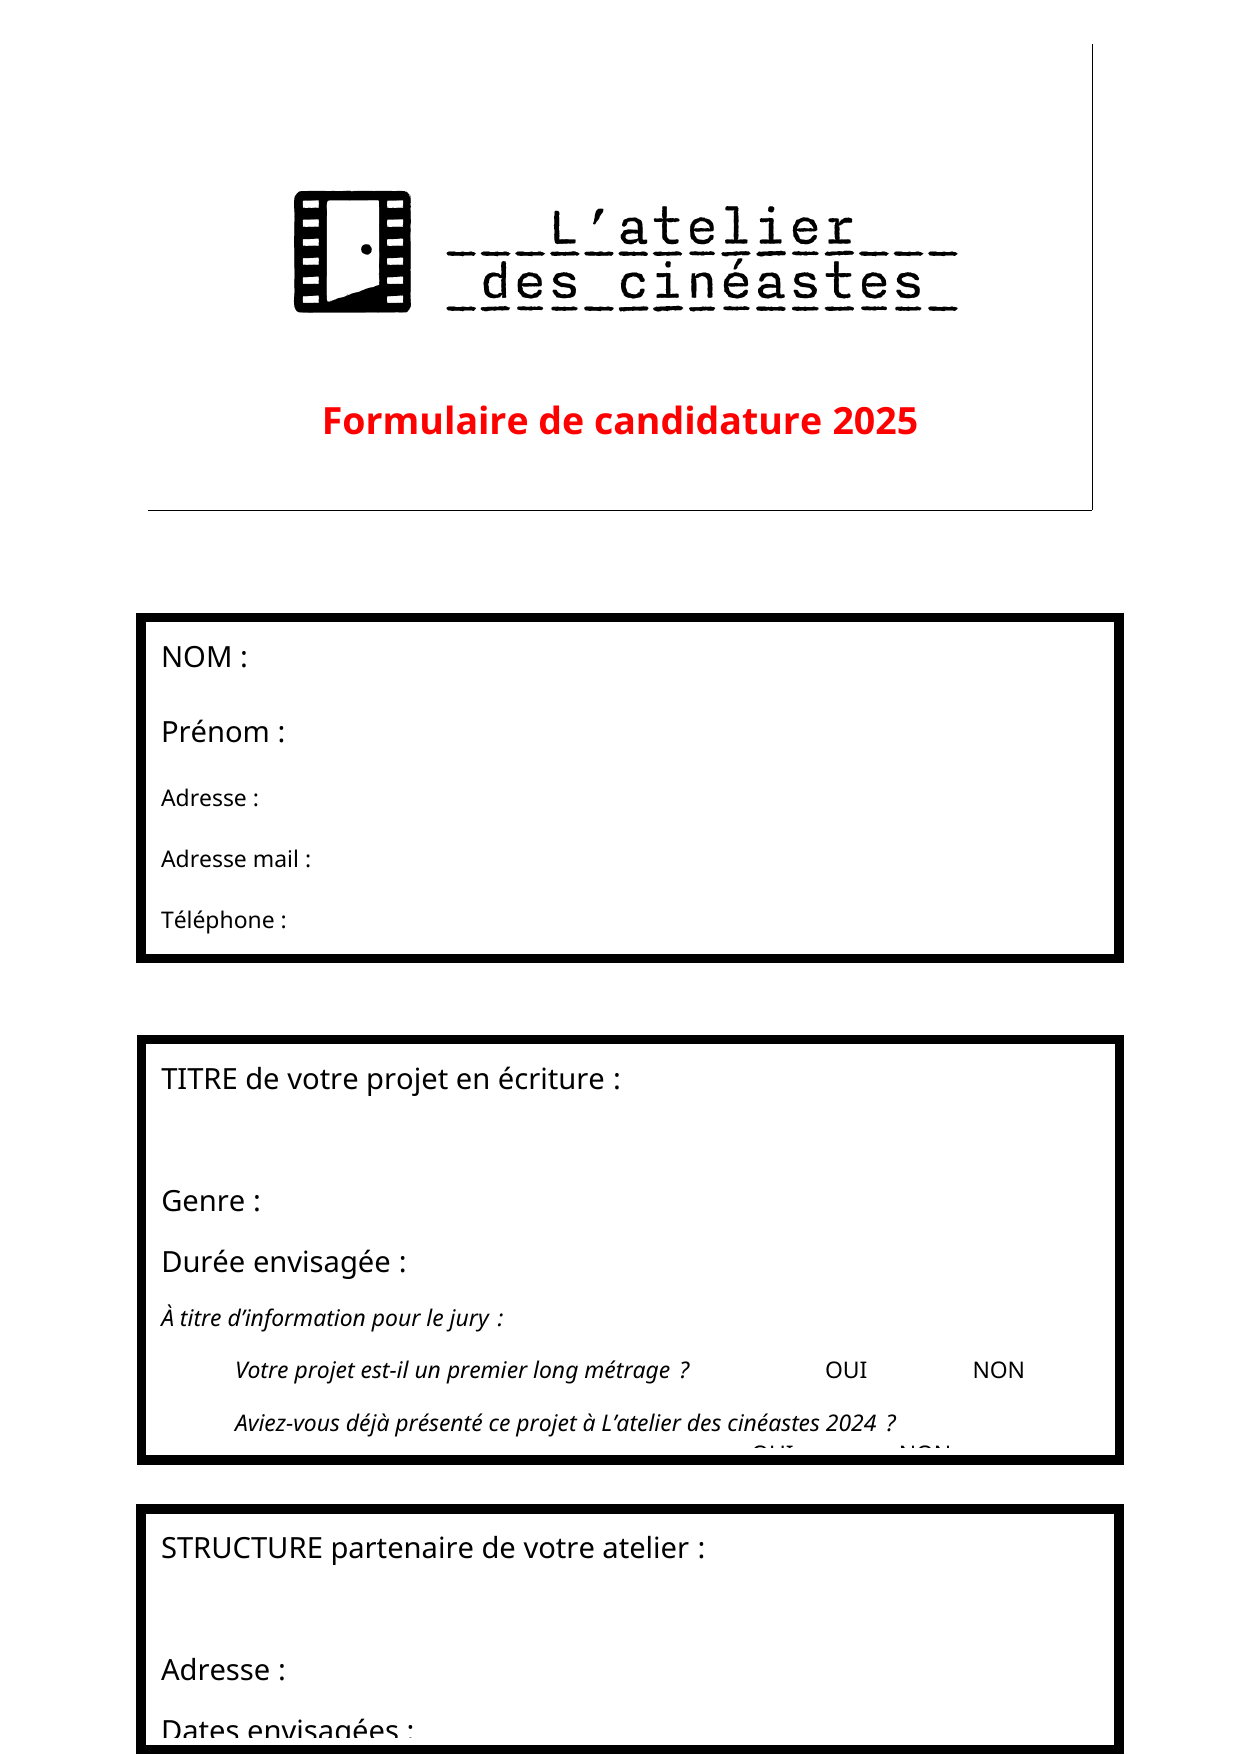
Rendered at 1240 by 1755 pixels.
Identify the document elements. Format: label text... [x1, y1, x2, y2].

text Adresse : [161, 781, 1099, 813]
text À titre d’information pour le jury : [161, 1302, 1100, 1333]
text Adresse mail : [161, 843, 1099, 874]
text Formulaire de candidature 2025 [148, 394, 1092, 510]
text Prénom : [161, 712, 1099, 751]
text Dates envisagées : [161, 1710, 1099, 1737]
text TITRE de votre projet en écriture : [161, 1058, 1100, 1098]
text Durée envisagée : [161, 1241, 1100, 1281]
text Votre projet est-il un premier long métrage ? OUI NON [161, 1354, 1100, 1386]
text Téléphone : [161, 904, 1099, 935]
text Adresse : [161, 1649, 1099, 1689]
text Genre : [161, 1180, 1100, 1220]
text NOM : [161, 636, 1099, 676]
text Aviez-vous déjà présenté ce projet à L’atelier des cinéastes 2024 ? OUI NON [161, 1407, 1100, 1448]
text STRUCTURE partenaire de votre atelier : [161, 1527, 1099, 1567]
